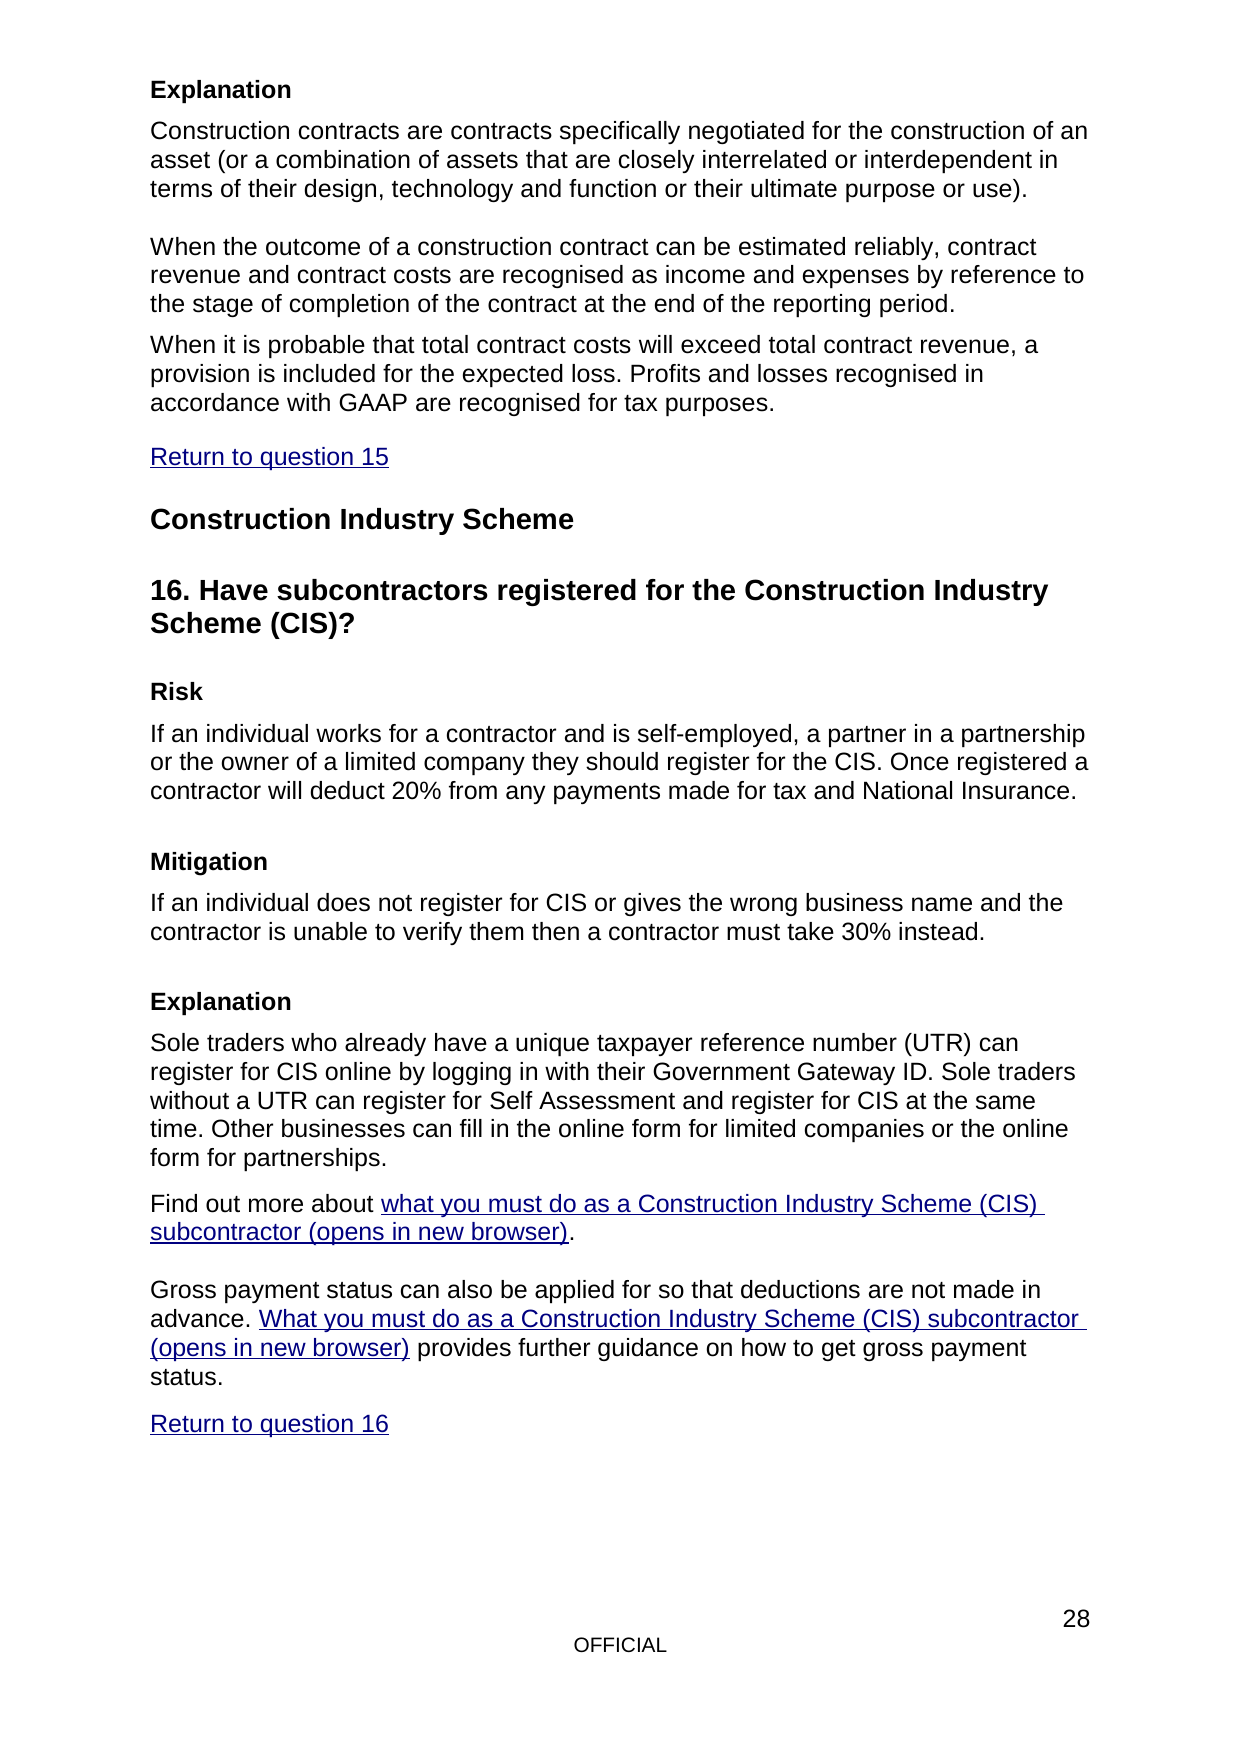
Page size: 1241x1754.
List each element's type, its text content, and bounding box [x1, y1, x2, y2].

text Construction contracts are contracts specifically negotiated for the construction of an asset (or a combination of assets that are closely interrelated or interdependent in terms of their design, technology and function or their ultimate purpose or use). [150, 116, 1090, 202]
text Sole traders who already have a unique taxpayer reference number (UTR) can register for CIS online by logging in with their Government Gateway ID. Sole traders without a UTR can register for Self Assessment and register for CIS at the same time. Other businesses can fill in the online form for limited companies or the online form for partnerships. [150, 1028, 1090, 1172]
subtitle 16. Have subcontractors registered for the Construction Industry Scheme (CIS)? [150, 573, 1090, 640]
text Gross payment status can also be applied for so that deductions are not made in advance. What you must do as a Construction Industry Scheme (CIS) subcontractor (opens in new browser) provides further guidance on how to get gross payment status. [150, 1275, 1090, 1390]
text When the outcome of a construction contract can be estimated reliably, contract revenue and contract costs are recognised as income and expenses by reference to the stage of completion of the contract at the end of the reporting period. [150, 232, 1090, 318]
subtitle Explanation [150, 987, 1090, 1016]
subtitle Explanation [150, 75, 1090, 104]
text If an individual does not register for CIS or gives the wrong business name and the contractor is unable to verify them then a contractor must take 30% instead. [150, 888, 1090, 945]
subtitle Mitigation [150, 846, 1090, 875]
subtitle Risk [150, 677, 1090, 706]
subtitle Return to question 15 [150, 442, 1090, 470]
text Find out more about what you must do as a Construction Industry Scheme (CIS) subcontractor (opens in new browser). [150, 1188, 1090, 1246]
subtitle Construction Industry Scheme [150, 502, 1090, 535]
text When it is probable that total contract costs will exceed total contract revenue, a provision is included for the expected loss. Profits and losses recognised in accordance with GAAP are recognised for tax purposes. [150, 330, 1090, 417]
text If an individual works for a contractor and is self-employed, a partner in a partnership or the owner of a limited company they should register for the CIS. Once registered a contractor will deduct 20% from any payments made for tax and National Insurance. [150, 718, 1090, 805]
subtitle Return to question 16 [150, 1409, 1090, 1438]
